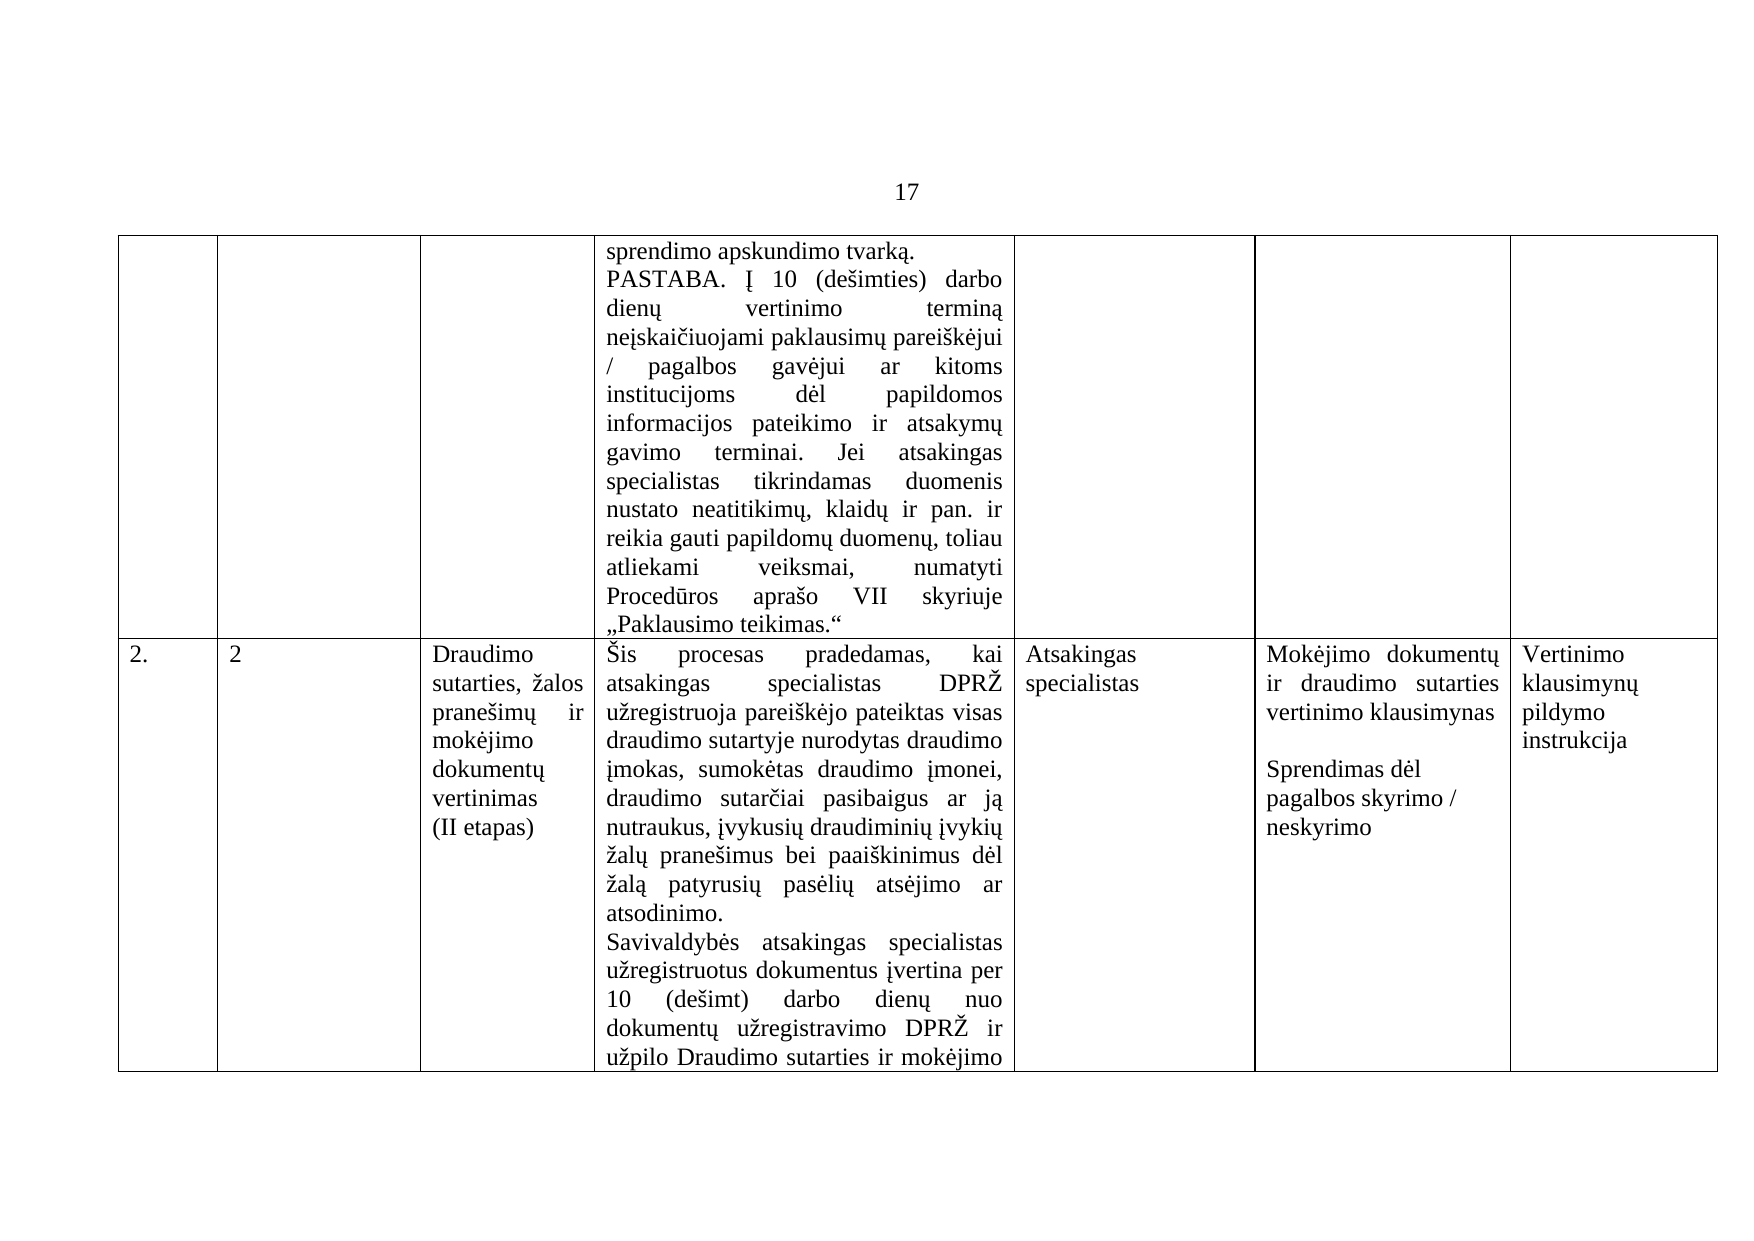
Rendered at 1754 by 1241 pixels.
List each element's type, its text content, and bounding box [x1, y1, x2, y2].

table_cell Mokėjimo dokumentų ir draudimo sutarties vertinimo klausimynas Sprendimas dėl pagalbos skyrimo / neskyrimo [1256, 639, 1510, 1071]
table_cell Vertinimo klausimynų pildymo instrukcija [1511, 639, 1717, 1071]
table_cell Draudimo sutarties, žalos pranešimų ir mokėjimo dokumentų vertinimas (II etapas) [421, 639, 594, 1071]
table_cell [1015, 236, 1254, 638]
table_cell [119, 236, 217, 638]
table_cell 2. [119, 639, 217, 1071]
table_cell Šis procesas pradedamas, kai atsakingas specialistas DPRŽ užregistruoja pareiškėjo pateiktas visas draudimo sutartyje nurodytas draudimo įmokas, sumokėtas draudimo įmonei, draudimo sutarčiai pasibaigus ar ją nutraukus, įvykusių draudiminių įvykių žalų pranešimus bei paaiškinimus dėl žalą patyrusių pasėlių atsėjimo ar atsodinimo. Savivaldybės atsakingas specialistas užregistruotus dokumentus įvertina per 10 (dešimt) darbo dienų nuo dokumentų užregistravimo DPRŽ ir užpilo Draudimo sutarties ir mokėjimo [595, 639, 1014, 1071]
table_cell Atsakingas specialistas [1015, 639, 1254, 1071]
table_cell 2 [218, 639, 420, 1071]
table_cell [421, 236, 594, 638]
table_cell [1511, 236, 1717, 638]
table_cell [218, 236, 420, 638]
table_cell [1256, 236, 1510, 638]
table_cell sprendimo apskundimo tvarką. PASTABA. Į 10 (dešimties) darbo dienų vertinimo terminą neįskaičiuojami paklausimų pareiškėjui / pagalbos gavėjui ar kitoms institucijoms dėl papildomos informacijos pateikimo ir atsakymų gavimo terminai. Jei atsakingas specialistas tikrindamas duomenis nustato neatitikimų, klaidų ir pan. ir reikia gauti papildomų duomenų, toliau atliekami veiksmai, numatyti Procedūros aprašo VII skyriuje „Paklausimo teikimas.“ [595, 236, 1014, 638]
